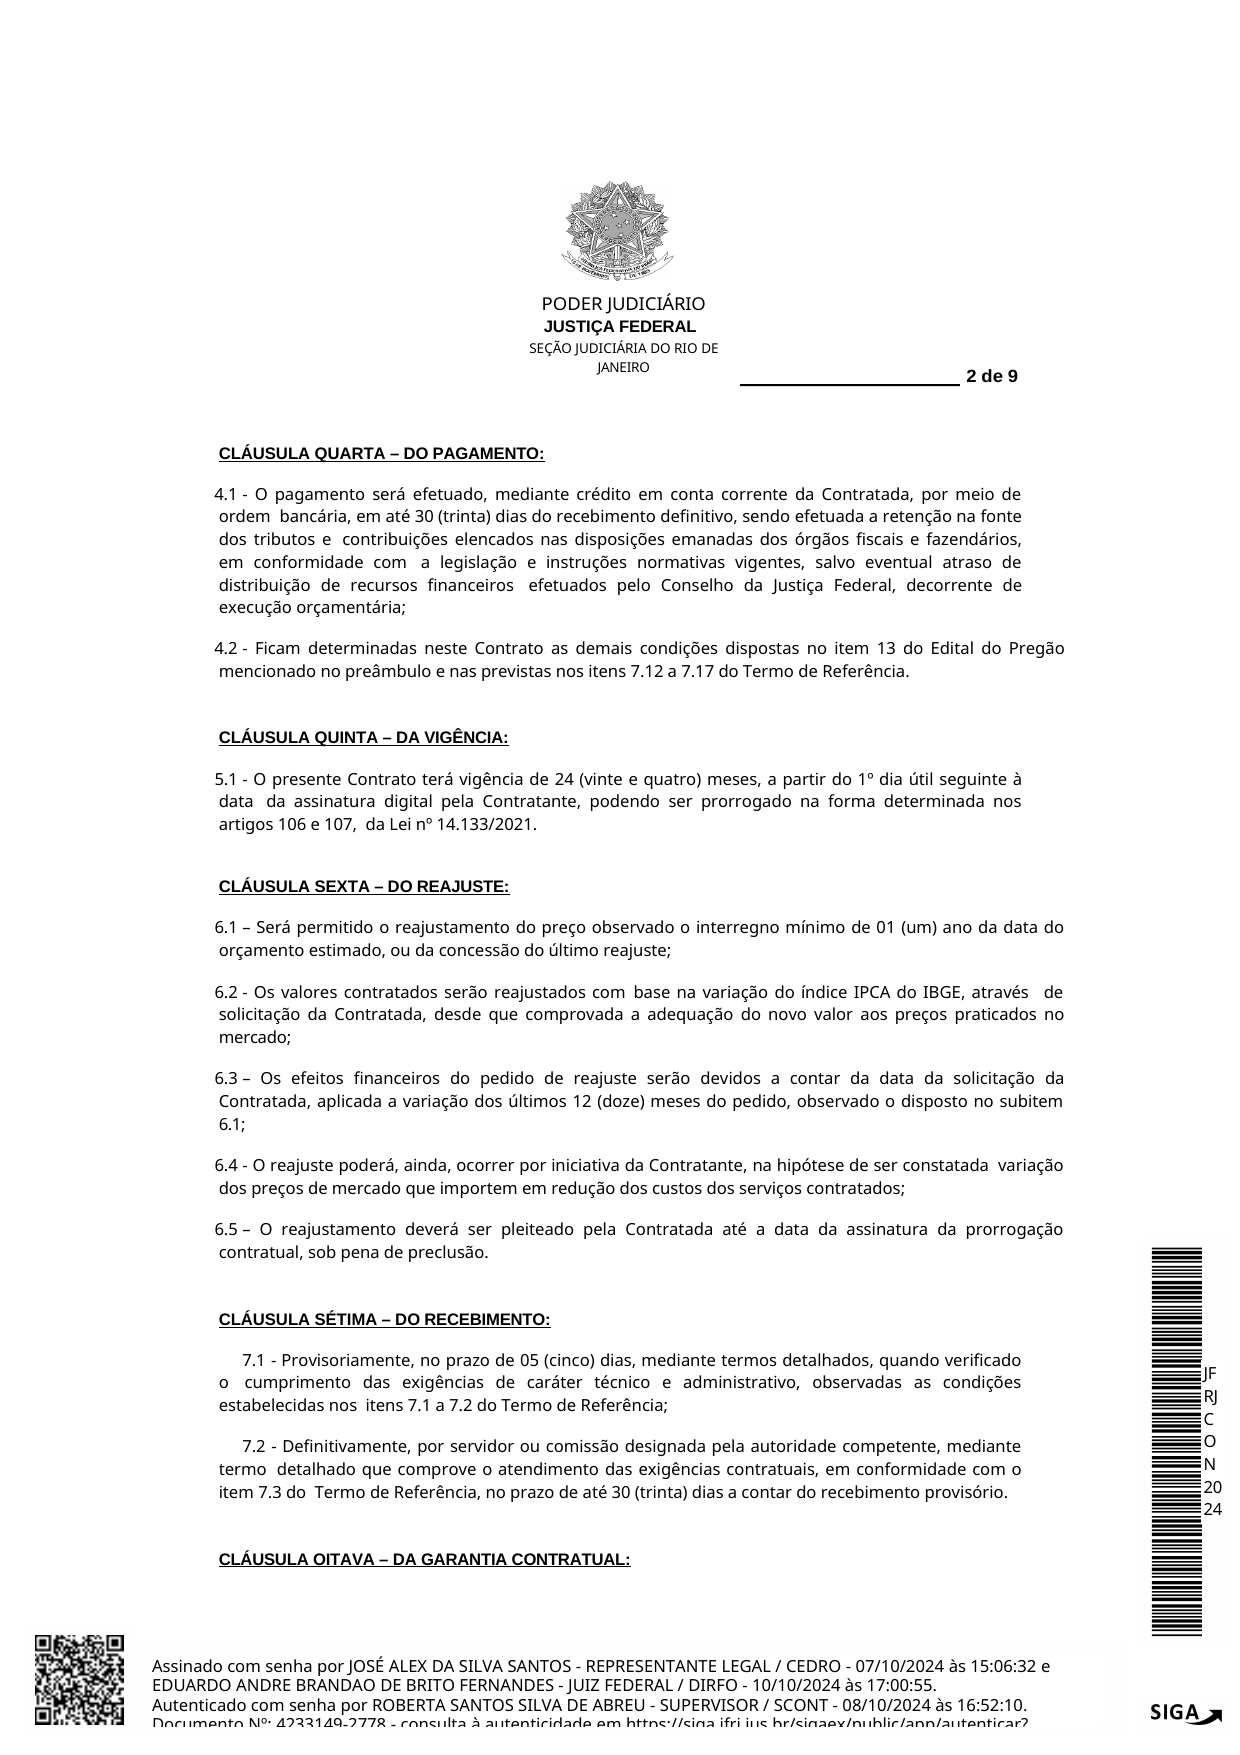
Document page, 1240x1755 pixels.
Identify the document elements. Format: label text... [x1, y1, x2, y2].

list – Será permitido o reajustamento do preço observado o interregno mínimo de 01 (um) ano da data do orçamento estimado, ou da concessão do último reajuste; [191, 916, 1064, 962]
list – Os efeitos financeiros do pedido de reajuste serão devidos a contar da data da solicitação da Contratada, aplicada a variação dos últimos 12 (doze) meses do pedido, observado o disposto no subitem 6.1; [191, 1067, 1064, 1135]
text JFRJCON202400073 [1203, 1362, 1224, 1524]
text 7.2 - Definitivamente, por servidor ou comissão designada pela autoridade competente, mediante termo detalhado que comprove o atendimento das exigências contratuais, em conformidade com o item 7.3 do Termo de Referência, no prazo de até 30 (trinta) dias a contar do recebimento provisório. [218, 1435, 1022, 1503]
list - O reajuste poderá, ainda, ocorrer por iniciativa da Contratante, na hipótese de ser constatada variação dos preços de mercado que importem em redução dos custos dos serviços contratados; [191, 1153, 1064, 1199]
list – O reajustamento deverá ser pleiteado pela Contratada até a data da assinatura da prorrogação contratual, sob pena de preclusão. [191, 1218, 1064, 1263]
subtitle CLÁUSULA QUINTA – DA VIGÊNCIA: [218, 728, 1064, 747]
subtitle CLÁUSULA QUARTA – DO PAGAMENTO: [218, 444, 1064, 463]
list - O presente Contrato terá vigência de 24 (vinte e quatro) meses, a partir do 1º dia útil seguinte à data da assinatura digital pela Contratante, podendo ser prorrogado na forma determinada nos artigos 106 e 107, da Lei nº 14.133/2021. [191, 767, 1022, 836]
list - O pagamento será efetuado, mediante crédito em conta corrente da Contratada, por meio de ordem bancária, em até 30 (trinta) dias do recebimento definitivo, sendo efetuada a retenção na fonte dos tributos e contribuições elencados nas disposições emanadas dos órgãos fiscais e fazendários, em conformidade com a legislação e instruções normativas vigentes, salvo eventual atraso de distribuição de recursos financeiros efetuados pelo Conselho da Justiça Federal, decorrente de execução orçamentária; [191, 482, 1022, 619]
list - Os valores contratados serão reajustados com base na variação do índice IPCA do IBGE, através de solicitação da Contratada, desde que comprovada a adequação do novo valor aos preços praticados no mercado; [191, 980, 1064, 1048]
subtitle CLÁUSULA OITAVA – DA GARANTIA CONTRATUAL: [218, 1550, 1064, 1569]
subtitle CLÁUSULA SEXTA – DO REAJUSTE: [218, 877, 1064, 896]
list - Ficam determinadas neste Contrato as demais condições dispostas no item 13 do Edital do Pregão mencionado no preâmbulo e nas previstas nos itens 7.12 a 7.17 do Termo de Referência. [191, 637, 1064, 682]
text 7.1 - Provisoriamente, no prazo de 05 (cinco) dias, mediante termos detalhados, quando verificado o cumprimento das exigências de caráter técnico e administrativo, observadas as condições estabelecidas nos itens 7.1 a 7.2 do Termo de Referência; [218, 1348, 1022, 1416]
subtitle CLÁUSULA SÉTIMA – DO RECEBIMENTO: [218, 1310, 1064, 1329]
